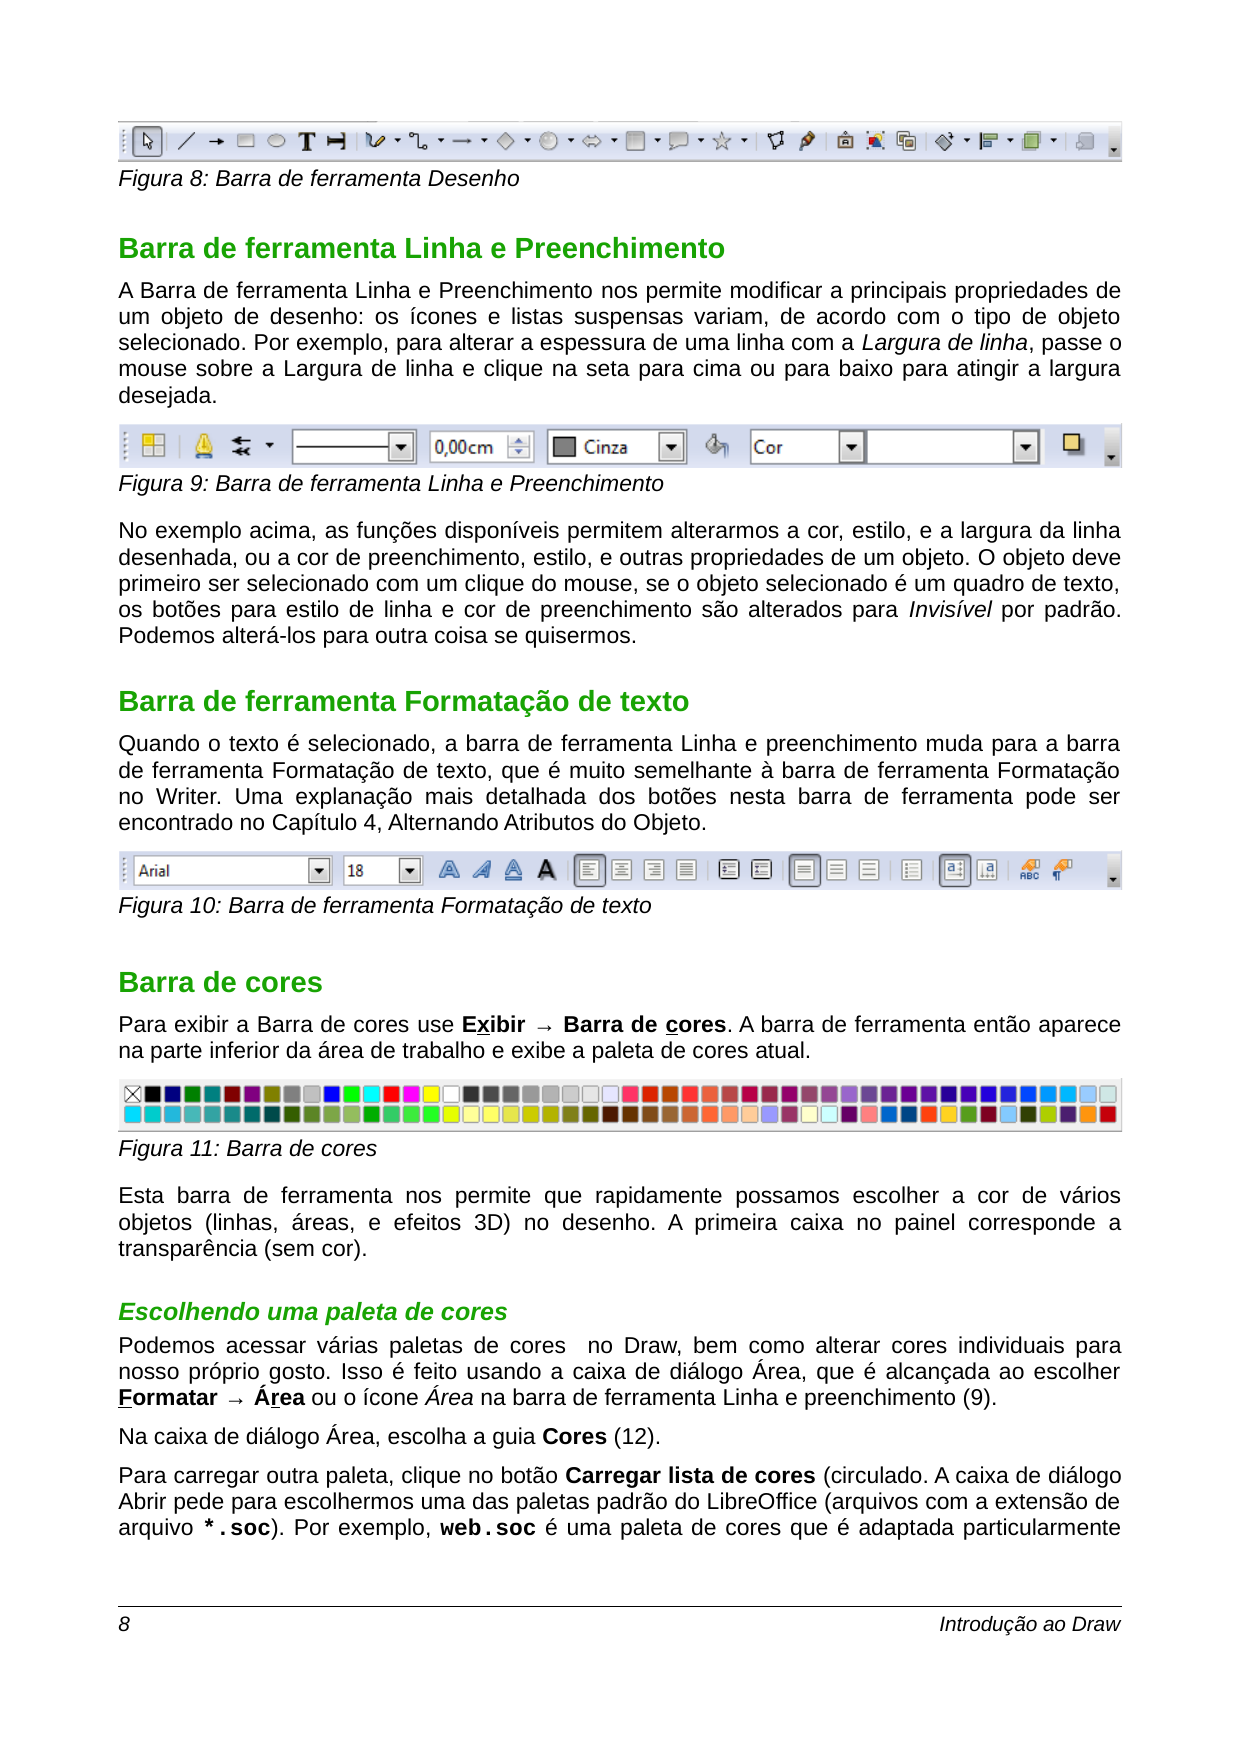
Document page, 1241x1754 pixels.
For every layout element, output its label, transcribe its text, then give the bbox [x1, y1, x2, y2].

subtitle Barra de ferramenta Linha e Preenchimento [118, 231, 1122, 264]
text Figura 11: Barra de cores [118, 1132, 1122, 1161]
text Esta barra de ferramenta nos permite que rapidamente possamos escolher a cor de vários objetos (linhas, áreas, e efeitos 3D) no desenho. A primeira caixa no painel corresponde a transparência (sem cor). [118, 1182, 1122, 1261]
text Podemos acessar várias paletas de cores no Draw, bem como alterar cores individuais para nosso próprio gosto. Isso é feito usando a caixa de diálogo Área, que é alcançada ao escolher Formatar → Área ou o ícone Área na barra de ferramenta Linha e preenchimento (Figura 9). [118, 1332, 1122, 1411]
text Figura 8: Barra de ferramenta Desenho [118, 162, 1122, 191]
subtitle Escolhendo uma paleta de cores [118, 1297, 1122, 1325]
text Na caixa de diálogo Área, escolha a guia Cores (Figura 12). [118, 1423, 1122, 1449]
text A Barra de ferramenta Linha e Preenchimento nos permite modificar a principais propriedades de um objeto de desenho: os ícones e listas suspensas variam, de acordo com o tipo de objeto selecionado. Por exemplo, para alterar a espessura de uma linha com a Largura de linha, passe o mouse sobre a Largura de linha e clique na seta para cima ou para baixo para atingir a largura desejada. [118, 277, 1122, 408]
picture [118, 1078, 1123, 1132]
picture [118, 121, 1123, 162]
text Para carregar outra paleta, clique no botão Carregar lista de cores (circulado. A caixa de diálogo Abrir pede para escolhermos uma das paletas padrão do LibreOffice (arquivos com a extensão de arquivo *.soc). Por exemplo, web.soc é uma paleta de cores que é adaptada particularmente [118, 1462, 1122, 1543]
text Figura 10: Barra de ferramenta Formatação de texto [118, 890, 1122, 919]
subtitle Barra de cores [118, 964, 1122, 998]
text No exemplo acima, as funções disponíveis permitem alterarmos a cor, estilo, e a largura da linha desenhada, ou a cor de preenchimento, estilo, e outras propriedades de um objeto. O objeto deve primeiro ser selecionado com um clique do mouse, se o objeto selecionado é um quadro de texto, os botões para estilo de linha e cor de preenchimento são alterados para Invisível por padrão. Podemos alterá-los para outra coisa se quisermos. [118, 517, 1122, 649]
picture [118, 423, 1123, 468]
picture [118, 850, 1123, 890]
text Figura 9: Barra de ferramenta Linha e Preenchimento [118, 468, 1122, 497]
subtitle Barra de ferramenta Formatação de texto [118, 684, 1122, 718]
text Para exibir a Barra de cores use Exibir → Barra de cores. A barra de ferramenta então aparece na parte inferior da área de trabalho e exibe a paleta de cores atual. [118, 1011, 1122, 1063]
text Quando o texto é selecionado, a barra de ferramenta Linha e preenchimento muda para a barra de ferramenta Formatação de texto, que é muito semelhante à barra de ferramenta Formatação no Writer. Uma explanação mais detalhada dos botões nesta barra de ferramenta pode ser encontrado no Capítulo 4, Alternando Atributos do Objeto. [118, 730, 1122, 835]
